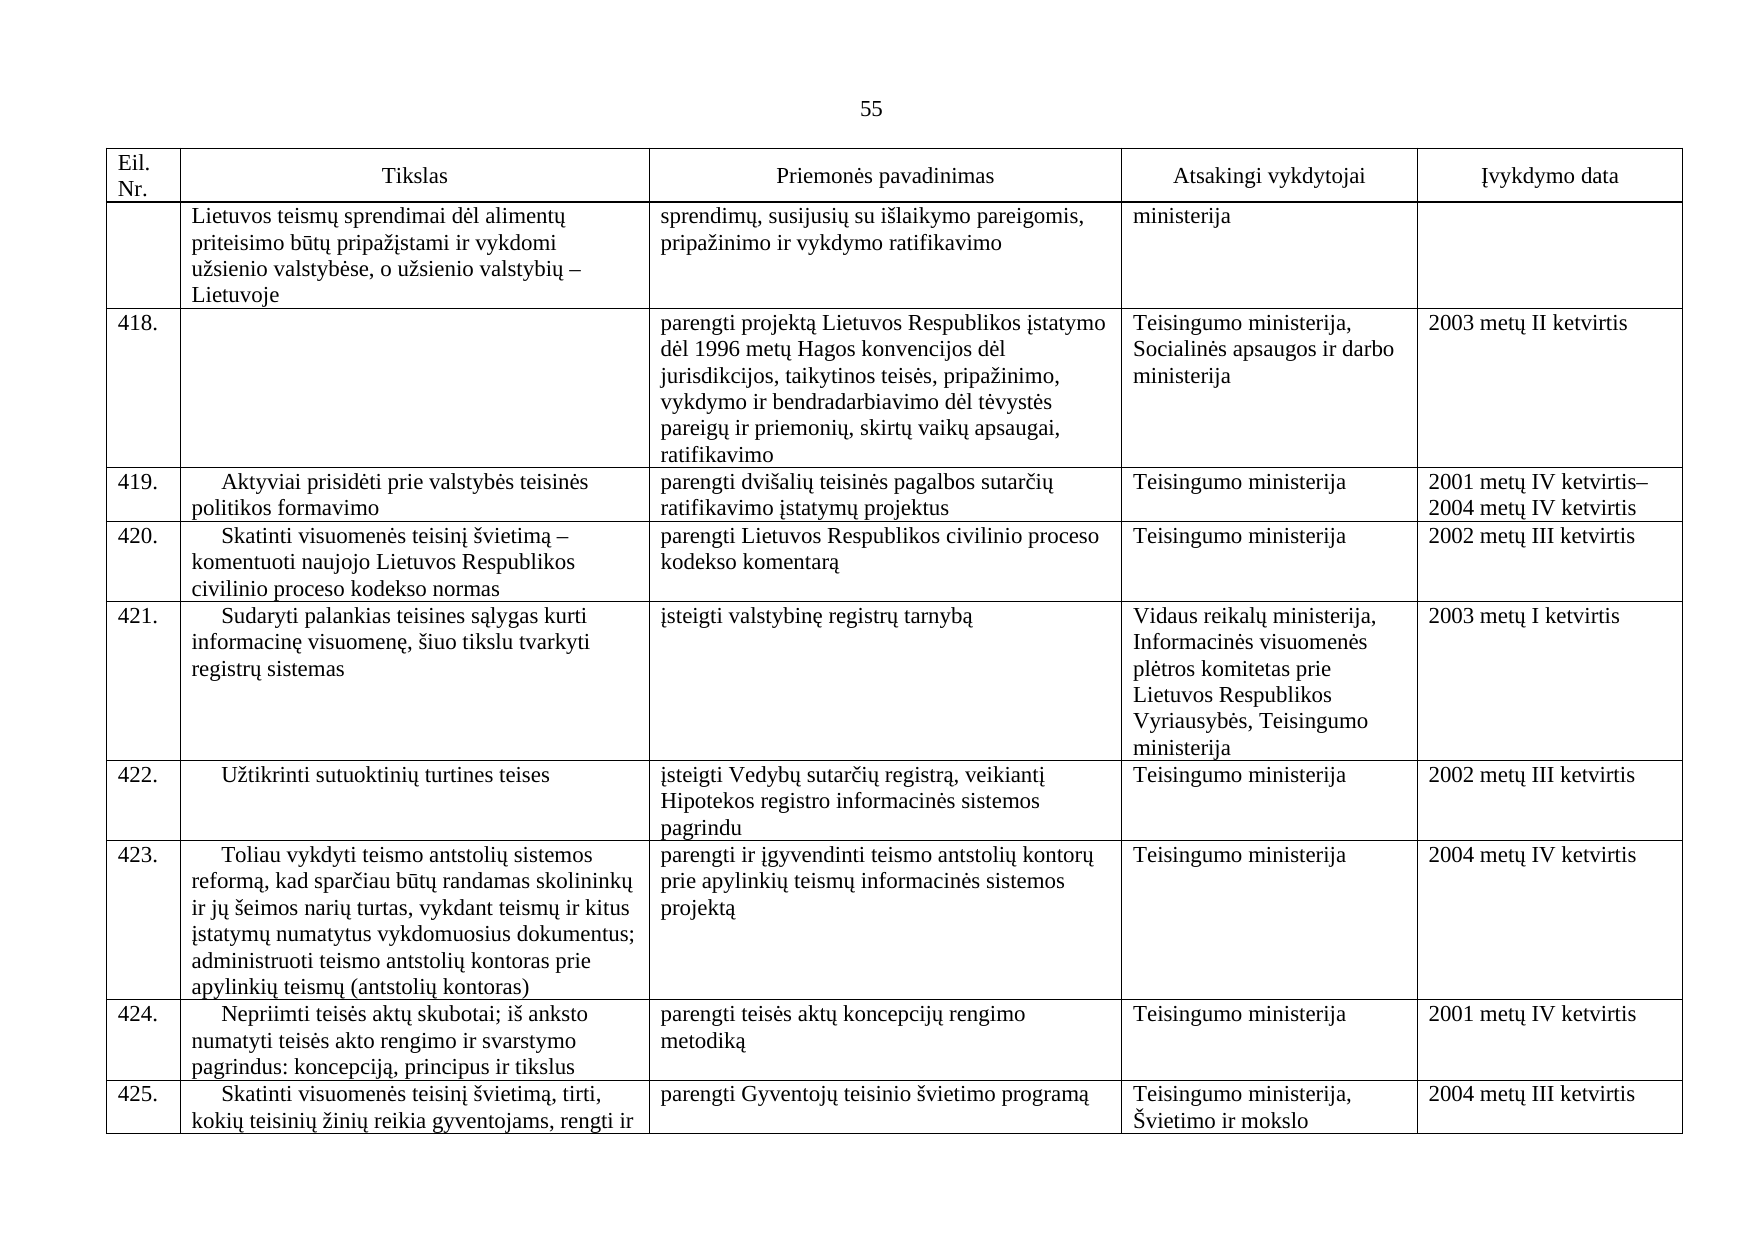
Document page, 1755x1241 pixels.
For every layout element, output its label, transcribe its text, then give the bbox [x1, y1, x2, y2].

table_cell Teisingumo ministerija, Socialinės apsaugos ir darbo ministerija [1122, 309, 1417, 467]
table_cell [107, 1000, 180, 1079]
table_cell [107, 309, 180, 467]
table_cell [107, 761, 180, 840]
table_cell įsteigti valstybinę registrų tarnybą [650, 602, 1121, 760]
table_cell [1418, 203, 1682, 308]
table_cell Teisingumo ministerija [1122, 1000, 1417, 1079]
table_cell Toliau vykdyti teismo antstolių sistemos reformą, kad sparčiau būtų randamas skolininkų ir jų šeimos narių turtas, vykdant teismų ir kitus įstatymų numatytus vykdomuosius dokumentus; administruoti teismo antstolių kontoras prie apylinkių teismų (antstolių kontoras) [181, 841, 649, 999]
table_cell Sudaryti palankias teisines sąlygas kurti informacinę visuomenę, šiuo tikslu tvarkyti registrų sistemas [181, 602, 649, 760]
table_cell parengti Gyventojų teisinio švietimo programą [650, 1081, 1121, 1133]
table_header Atsakingi vykdytojai [1122, 149, 1417, 201]
table_cell Skatinti visuomenės teisinį švietimą, tirti, kokių teisinių žinių reikia gyventojams, rengti ir [181, 1081, 649, 1133]
table_cell 2004 metų IV ketvirtis [1418, 841, 1682, 999]
table_cell sprendimų, susijusių su išlaikymo pareigomis, pripažinimo ir vykdymo ratifikavimo [650, 203, 1121, 308]
table_cell Lietuvos teismų sprendimai dėl alimentų priteisimo būtų pripažįstami ir vykdomi užsienio valstybėse, o užsienio valstybių – Lietuvoje [181, 203, 649, 308]
table_cell 2002 metų III ketvirtis [1418, 761, 1682, 840]
table_cell Teisingumo ministerija [1122, 841, 1417, 999]
table_header Tikslas [181, 149, 649, 201]
table_cell Teisingumo ministerija, Švietimo ir mokslo [1122, 1081, 1417, 1133]
table_cell Teisingumo ministerija [1122, 468, 1417, 521]
table_cell Nepriimti teisės aktų skubotai; iš anksto numatyti teisės akto rengimo ir svarstymo pagrindus: koncepciją, principus ir tikslus [181, 1000, 649, 1079]
table_cell [107, 522, 180, 601]
table_cell parengti dvišalių teisinės pagalbos sutarčių ratifikavimo įstatymų projektus [650, 468, 1121, 521]
table_cell parengti projektą Lietuvos Respublikos įstatymo dėl 1996 metų Hagos konvencijos dėl jurisdikcijos, taikytinos teisės, pripažinimo, vykdymo ir bendradarbiavimo dėl tėvystės pareigų ir priemonių, skirtų vaikų apsaugai, ratifikavimo [650, 309, 1121, 467]
table_cell Teisingumo ministerija [1122, 522, 1417, 601]
table_cell parengti teisės aktų koncepcijų rengimo metodiką [650, 1000, 1121, 1079]
table_cell [107, 1081, 180, 1133]
table_cell Aktyviai prisidėti prie valstybės teisinės politikos formavimo [181, 468, 649, 521]
table_header Priemonės pavadinimas [650, 149, 1121, 201]
table_cell [107, 602, 180, 760]
table_header Eil. Nr. [107, 149, 180, 201]
table_cell 2004 metų III ketvirtis [1418, 1081, 1682, 1133]
table_header Įvykdymo data [1418, 149, 1682, 201]
table_cell [181, 309, 649, 467]
table_cell [107, 841, 180, 999]
table_cell ministerija [1122, 203, 1417, 308]
table_cell Vidaus reikalų ministerija, Informacinės visuomenės plėtros komitetas prie Lietuvos Respublikos Vyriausybės, Teisingumo ministerija [1122, 602, 1417, 760]
table_cell [107, 468, 180, 521]
table_cell 2003 metų I ketvirtis [1418, 602, 1682, 760]
table_cell parengti ir įgyvendinti teismo antstolių kontorų prie apylinkių teismų informacinės sistemos projektą [650, 841, 1121, 999]
table_cell 2001 metų IV ketvirtis–2004 metų IV ketvirtis [1418, 468, 1682, 521]
table_cell [107, 203, 180, 308]
table_cell Užtikrinti sutuoktinių turtines teises [181, 761, 649, 840]
table_cell 2003 metų II ketvirtis [1418, 309, 1682, 467]
table_cell Skatinti visuomenės teisinį švietimą – komentuoti naujojo Lietuvos Respublikos civilinio proceso kodekso normas [181, 522, 649, 601]
table_cell Teisingumo ministerija [1122, 761, 1417, 840]
table_cell parengti Lietuvos Respublikos civilinio proceso kodekso komentarą [650, 522, 1121, 601]
table_cell įsteigti Vedybų sutarčių registrą, veikiantį Hipotekos registro informacinės sistemos pagrindu [650, 761, 1121, 840]
table_cell 2001 metų IV ketvirtis [1418, 1000, 1682, 1079]
table_cell 2002 metų III ketvirtis [1418, 522, 1682, 601]
